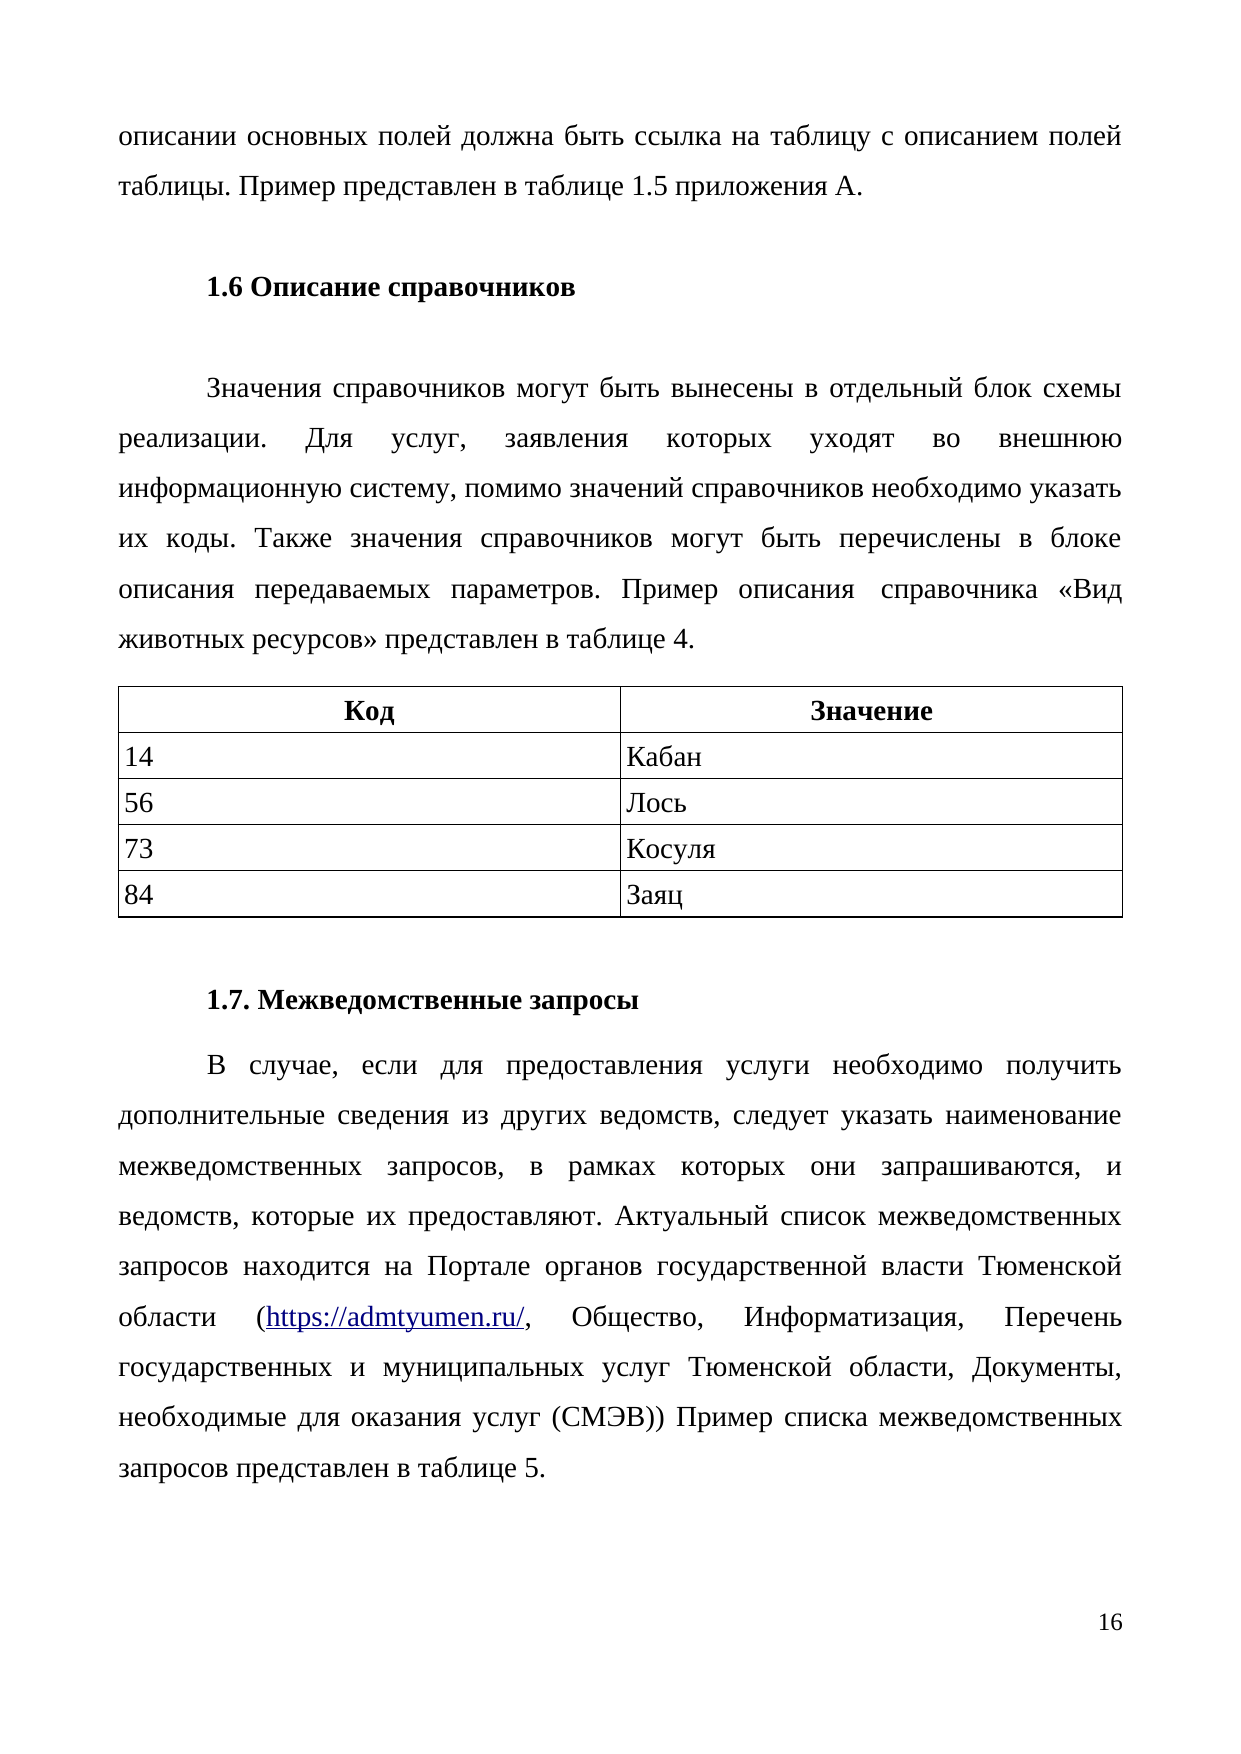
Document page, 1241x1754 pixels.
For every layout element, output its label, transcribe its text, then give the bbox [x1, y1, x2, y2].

table_cell Кабан [621, 733, 1122, 778]
table_cell 73 [119, 825, 620, 870]
table_header Код [119, 687, 620, 732]
table_cell Лось [621, 779, 1122, 824]
text описании основных полей должна быть ссылка на таблицу с описанием полей таблицы. Пример представлен в таблице 1.5 приложения А. [118, 118, 1123, 202]
table_header Значение [621, 687, 1122, 732]
text В случае, если для предоставления услуги необходимо получить дополнительные сведения из других ведомств, следует указать наименование межведомственных запросов, в рамках которых они запрашиваются, и ведомств, которые их предоставляют. Актуальный список межведомственных запросов находится на Портале органов государственной власти Тюменской области (https://admtyumen.ru/, Общество, Информатизация, Перечень государственных и муниципальных услуг Тюменской области, Документы, необходимые для оказания услуг (СМЭВ)) Пример списка межведомственных запросов представлен в таблице 5. [118, 1047, 1123, 1483]
text Значения справочников могут быть вынесены в отдельный блок схемы реализации. Для услуг, заявления которых уходят во внешнюю информационную систему, помимо значений справочников необходимо указать их коды. Также значения справочников могут быть перечислены в блоке описания передаваемых параметров. Пример описания справочника «Вид животных ресурсов» представлен в таблице 4. [118, 370, 1123, 655]
table_cell 84 [119, 871, 620, 916]
text 1.6 Описание справочников [118, 269, 1123, 303]
table_cell Косуля [621, 825, 1122, 870]
text 1.7. Межведомственные запросы [118, 982, 1123, 1016]
table_cell 56 [119, 779, 620, 824]
table_cell Заяц [621, 871, 1122, 916]
table_cell 14 [119, 733, 620, 778]
